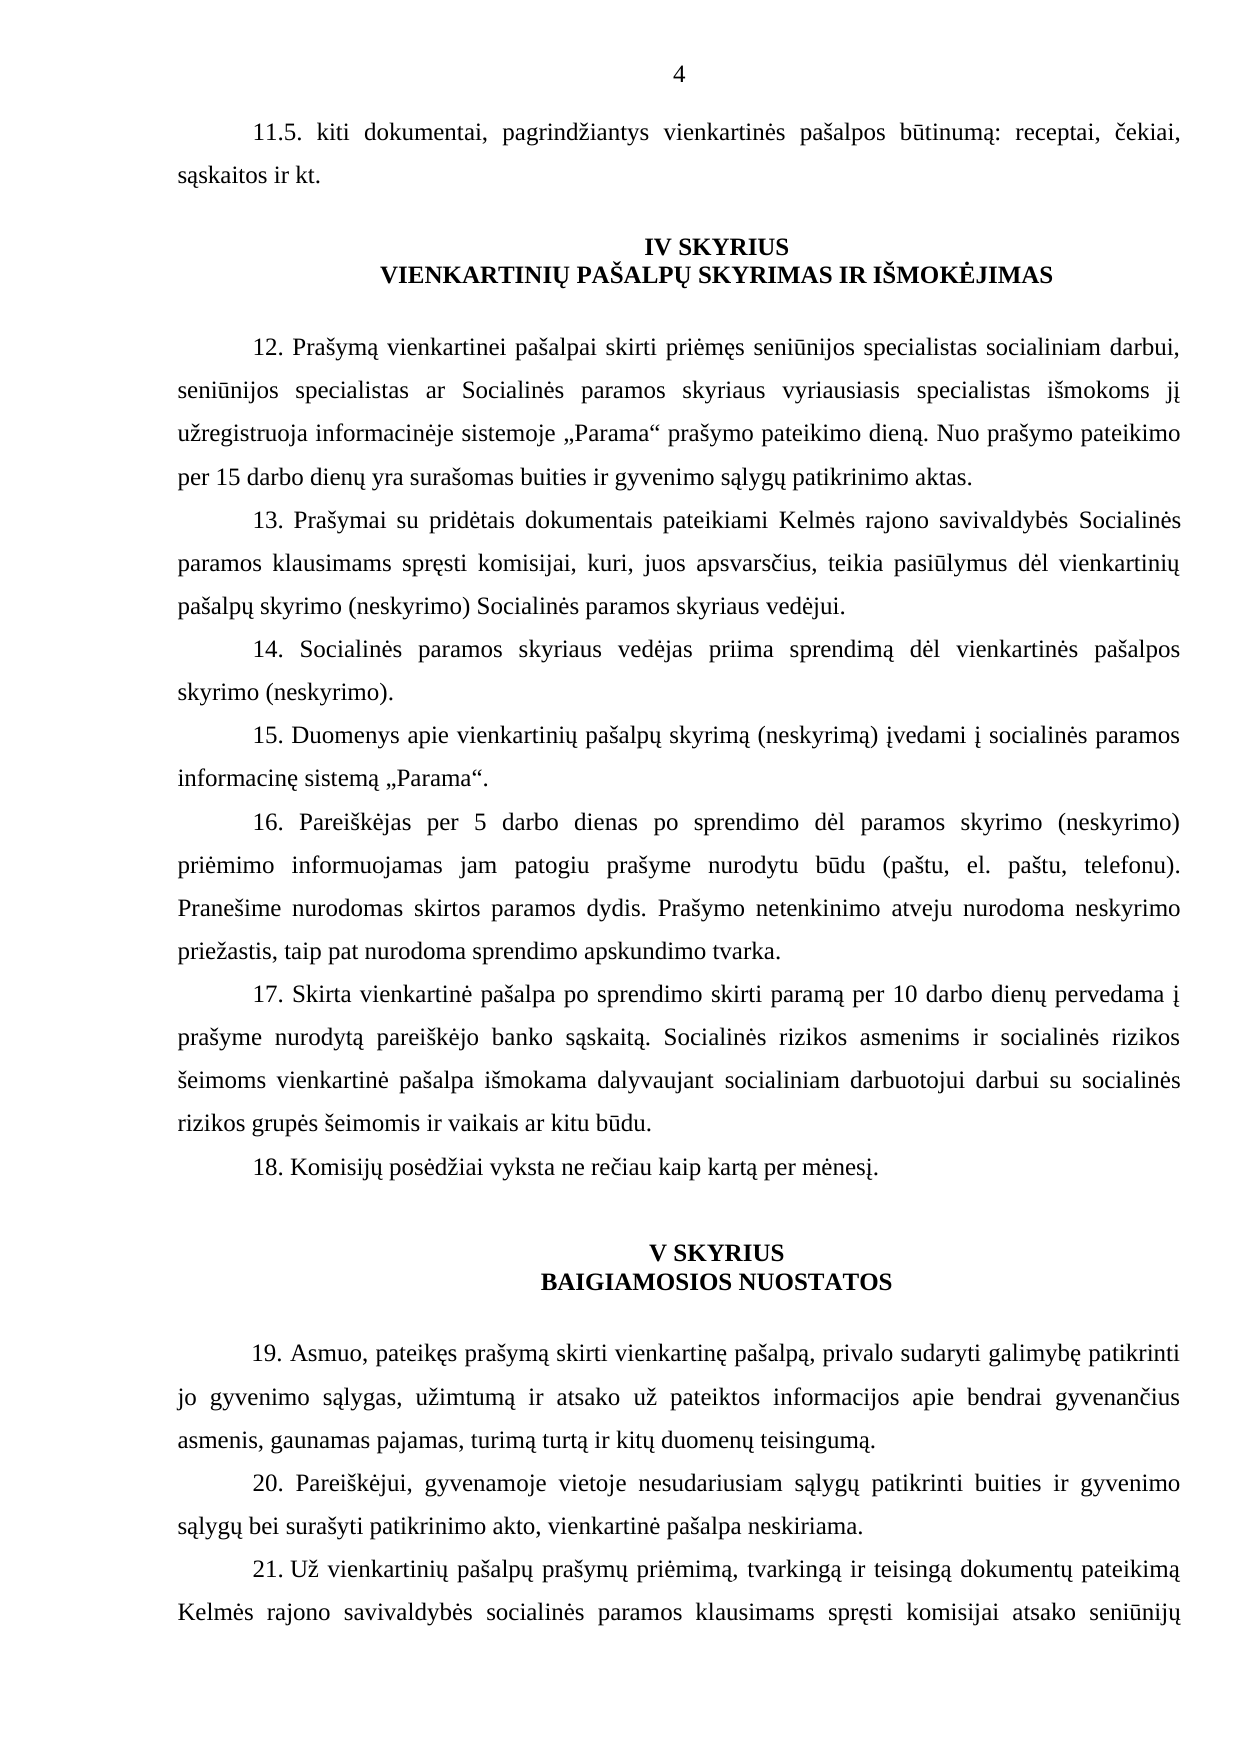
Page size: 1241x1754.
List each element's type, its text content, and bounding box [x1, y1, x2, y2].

text BAIGIAMOSIOS NUOSTATOS [177, 1267, 1181, 1295]
text VIENKARTINIŲ PAŠALPŲ SKYRIMAS IR IŠMOKĖJIMAS [177, 260, 1181, 289]
text 14. Socialinės paramos skyriaus vedėjas priima sprendimą dėl vienkartinės pašalpos skyrimo (neskyrimo). [177, 634, 1181, 706]
text 17. Skirta vienkartinė pašalpa po sprendimo skirti paramą per 10 darbo dienų pervedama į prašyme nurodytą pareiškėjo banko sąskaitą. Socialinės rizikos asmenims ir socialinės rizikos šeimoms vienkartinė pašalpa išmokama dalyvaujant socialiniam darbuotojui darbui su socialinės rizikos grupės šeimomis ir vaikais ar kitu būdu. [177, 979, 1181, 1137]
text 11.5. kiti dokumentai, pagrindžiantys vienkartinės pašalpos būtinumą: receptai, čekiai, sąskaitos ir kt. [177, 117, 1181, 188]
text 15. Duomenys apie vienkartinių pašalpų skyrimą (neskyrimą) įvedami į socialinės paramos informacinę sistemą „Parama“. [177, 720, 1181, 792]
text IV SKYRIUS [177, 232, 1181, 260]
text 13. Prašymai su pridėtais dokumentais pateikiami Kelmės rajono savivaldybės Socialinės paramos klausimams spręsti komisijai, kuri, juos apsvarsčius, teikia pasiūlymus dėl vienkartinių pašalpų skyrimo (neskyrimo) Socialinės paramos skyriaus vedėjui. [177, 505, 1181, 620]
text 12. Prašymą vienkartinei pašalpai skirti priėmęs seniūnijos specialistas socialiniam darbui, seniūnijos specialistas ar Socialinės paramos skyriaus vyriausiasis specialistas išmokoms jį užregistruoja informacinėje sistemoje „Parama“ prašymo pateikimo dieną. Nuo prašymo pateikimo per 15 darbo dienų yra surašomas buities ir gyvenimo sąlygų patikrinimo aktas. [177, 332, 1181, 490]
text 18. Komisijų posėdžiai vyksta ne rečiau kaip kartą per mėnesį. [177, 1152, 1181, 1180]
text 19. Asmuo, pateikęs prašymą skirti vienkartinę pašalpą, privalo sudaryti galimybę patikrinti jo gyvenimo sąlygas, užimtumą ir atsako už pateiktos informacijos apie bendrai gyvenančius asmenis, gaunamas pajamas, turimą turtą ir kitų duomenų teisingumą. [177, 1338, 1181, 1453]
text V SKYRIUS [177, 1238, 1181, 1267]
text 16. Pareiškėjas per 5 darbo dienas po sprendimo dėl paramos skyrimo (neskyrimo) priėmimo informuojamas jam patogiu prašyme nurodytu būdu (paštu, el. paštu, telefonu). Pranešime nurodomas skirtos paramos dydis. Prašymo netenkinimo atveju nurodoma neskyrimo priežastis, taip pat nurodoma sprendimo apskundimo tvarka. [177, 807, 1181, 965]
text 21. Už vienkartinių pašalpų prašymų priėmimą, tvarkingą ir teisingą dokumentų pateikimą Kelmės rajono savivaldybės socialinės paramos klausimams spręsti komisijai atsako seniūnijų [177, 1554, 1181, 1626]
text 20. Pareiškėjui, gyvenamoje vietoje nesudariusiam sąlygų patikrinti buities ir gyvenimo sąlygų bei surašyti patikrinimo akto, vienkartinė pašalpa neskiriama. [177, 1468, 1181, 1540]
